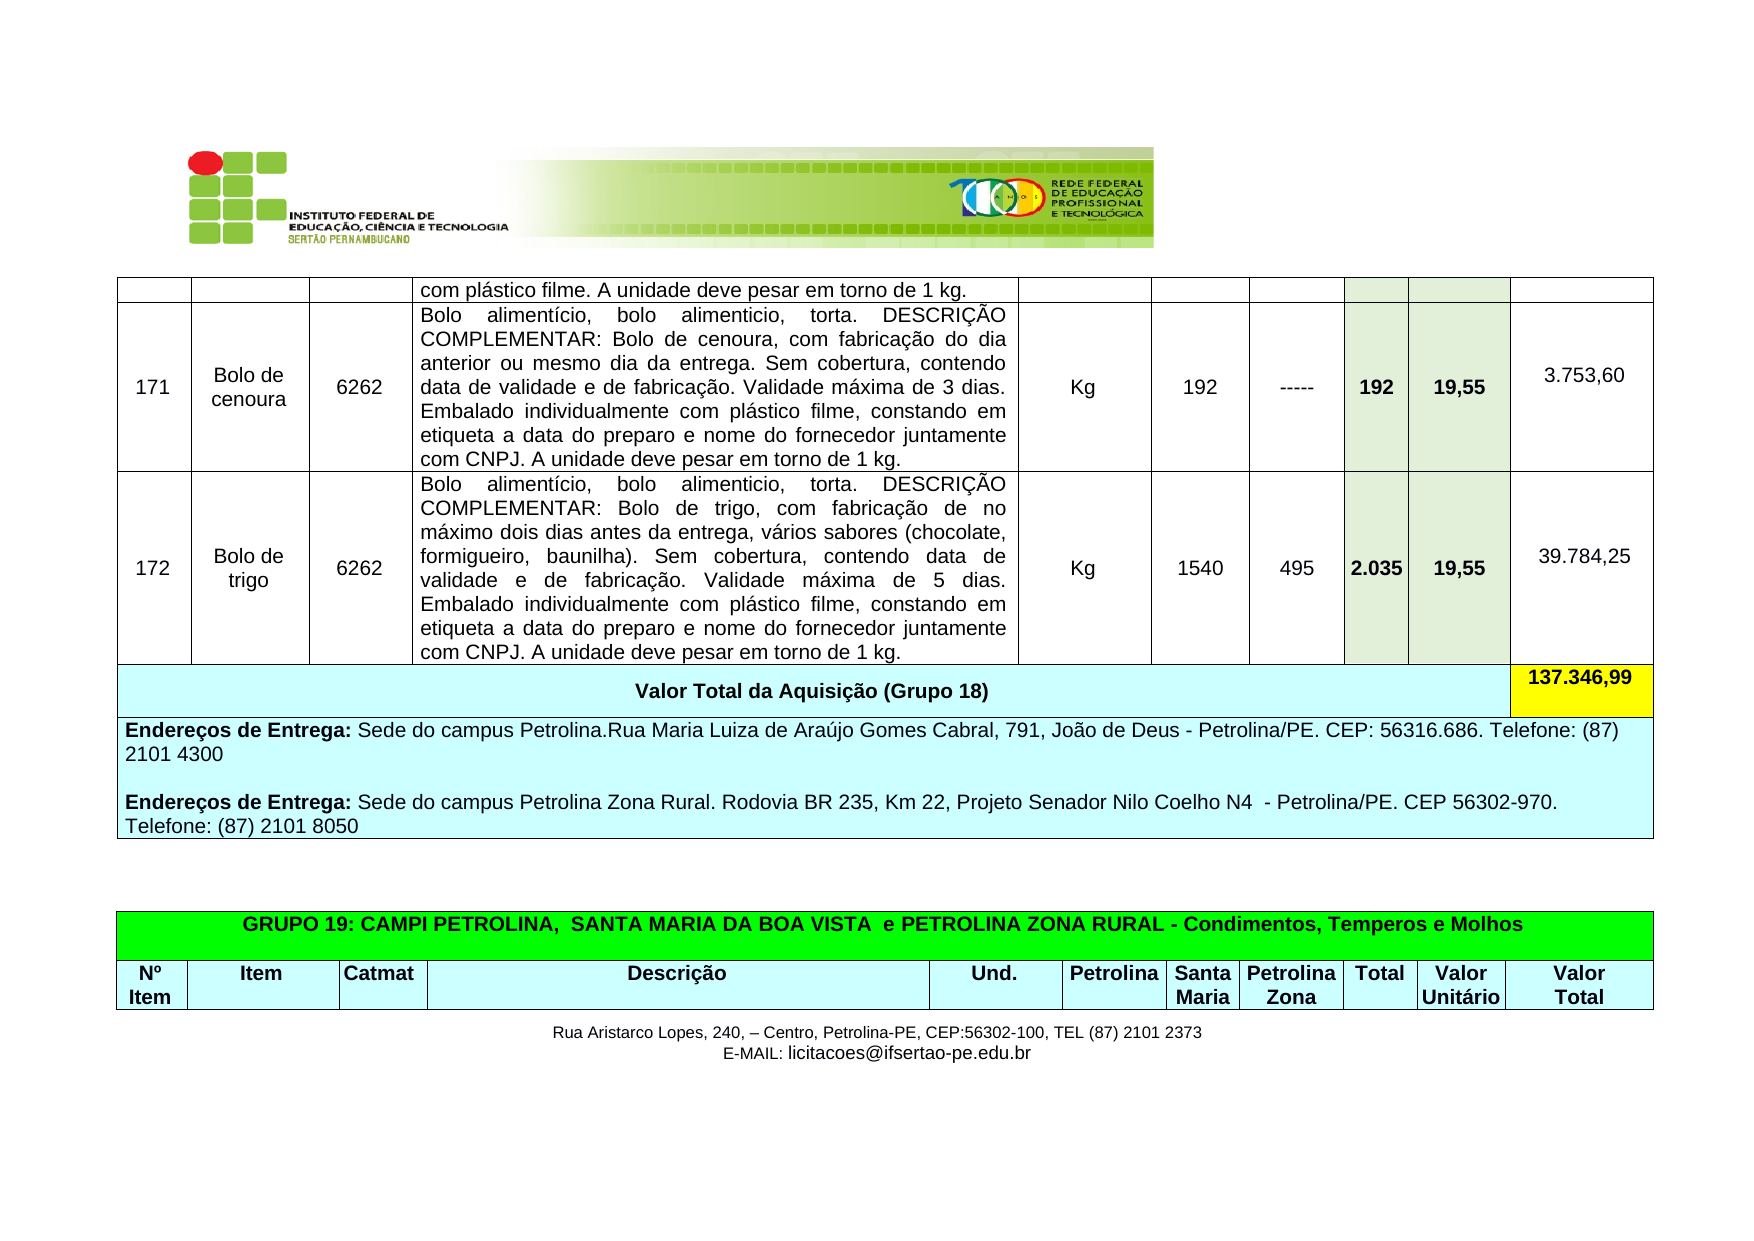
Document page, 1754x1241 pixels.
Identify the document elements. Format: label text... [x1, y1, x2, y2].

table_cell 3.753,60 [1511, 303, 1653, 471]
table_header GRUPO 19: CAMPI PETROLINA, SANTA MARIA DA BOA VISTA e PETROLINA ZONA RURAL - Condimentos, Temperos e Molhos [117, 912, 1653, 960]
table_cell 1540 [1152, 472, 1249, 663]
table_cell 6262 [310, 303, 412, 471]
table_cell ----- [1250, 303, 1344, 471]
table_cell Catmat [340, 961, 427, 1009]
table_cell 39.784,25 [1511, 472, 1653, 663]
table_cell com plástico filme. A unidade deve pesar em torno de 1 kg. [413, 278, 1018, 302]
table_cell 171 [118, 303, 191, 471]
table_cell Item [188, 961, 339, 1009]
table_cell [1019, 278, 1151, 302]
table_cell Und. [930, 961, 1062, 1009]
table_cell [192, 278, 309, 302]
table_cell 192 [1345, 303, 1408, 471]
table_cell 137.346,99 [1511, 665, 1653, 717]
table_cell Kg [1019, 303, 1151, 471]
table_cell Valor Total da Aquisição (Grupo 18) [118, 665, 1510, 717]
table_cell 495 [1250, 472, 1344, 663]
table_cell 192 [1152, 303, 1249, 471]
table_cell Valor Unitário [1418, 961, 1505, 1009]
table_cell Kg [1019, 472, 1151, 663]
table_cell 19,55 [1409, 472, 1510, 663]
table_cell ----- [1250, 278, 1344, 302]
table_cell Bolo alimentício, bolo alimenticio, torta. DESCRIÇÃO COMPLEMENTAR: Bolo de trigo, com fabricação de no máximo dois dias antes da entrega, vários sabores (chocolate, formigueiro, baunilha). Sem cobertura, contendo data de validade e de fabricação. Validade máxima de 5 dias. Embalado individualmente com plástico filme, constando em etiqueta a data do preparo e nome do fornecedor juntamente com CNPJ. A unidade deve pesar em torno de 1 kg. [413, 472, 1018, 663]
table_cell 172 [118, 472, 191, 663]
table_cell [1152, 278, 1249, 302]
table_cell Descrição [428, 961, 929, 1009]
table_cell 2.035 [1345, 472, 1408, 663]
table_cell [1409, 278, 1510, 302]
table_cell Santa Maria [1167, 961, 1239, 1009]
table_cell 6262 [310, 472, 412, 663]
table_cell Bolo de trigo [192, 472, 309, 663]
table_cell Endereços de Entrega: Sede do campus Petrolina.Rua Maria Luiza de Araújo Gomes Cabral, 791, João de Deus - Petrolina/PE. CEP: 56316.686. Telefone: (87) 2101 4300 Endereços de Entrega: Sede do campus Petrolina Zona Rural. Rodovia BR 235, Km 22, Projeto Senador Nilo Coelho N4 - Petrolina/PE. CEP 56302-970. Telefone: (87) 2101 8050 [118, 718, 1653, 838]
table_cell [118, 278, 191, 302]
table_cell Valor Total [1506, 961, 1653, 1009]
table_cell Bolo de cenoura [192, 303, 309, 471]
table_cell [1345, 278, 1408, 302]
table_cell Petrolina Zona [1240, 961, 1343, 1009]
table_cell Total [1344, 961, 1417, 1009]
picture [177, 147, 1154, 248]
table_cell [1511, 278, 1653, 302]
table_cell 19,55 [1409, 303, 1510, 471]
table_cell [310, 278, 412, 302]
table_cell Petrolina [1063, 961, 1166, 1009]
table_cell Nº Item [117, 961, 187, 1009]
table_cell Bolo alimentício, bolo alimenticio, torta. DESCRIÇÃO COMPLEMENTAR: Bolo de cenoura, com fabricação do dia anterior ou mesmo dia da entrega. Sem cobertura, contendo data de validade e de fabricação. Validade máxima de 3 dias. Embalado individualmente com plástico filme, constando em etiqueta a data do preparo e nome do fornecedor juntamente com CNPJ. A unidade deve pesar em torno de 1 kg. [413, 303, 1018, 471]
